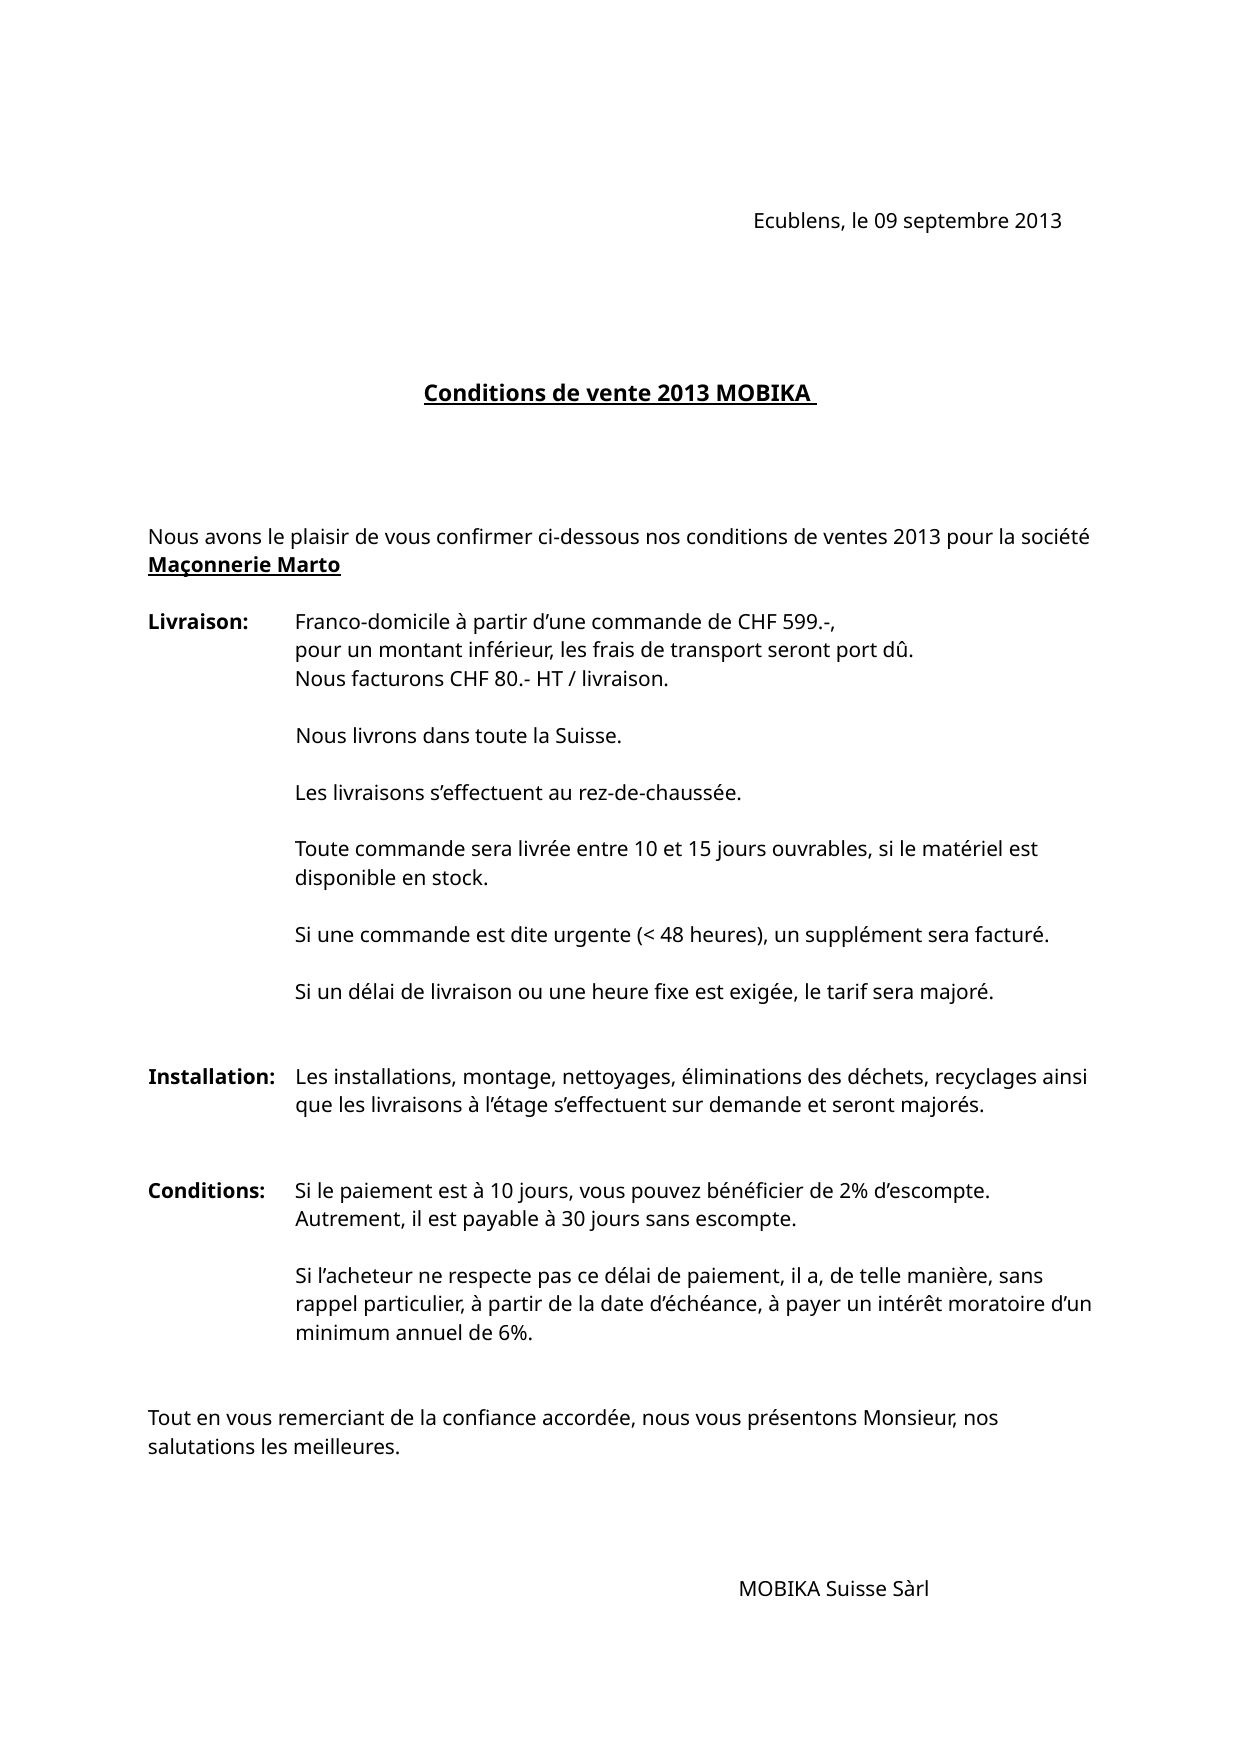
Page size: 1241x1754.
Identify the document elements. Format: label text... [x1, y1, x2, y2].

text Si une commande est dite urgente (< 48 heures), un supplément sera facturé. [294, 920, 1093, 948]
text Tout en vous remerciant de la confiance accordée, nous vous présentons Monsieur, nos salutations les meilleures. [148, 1403, 1093, 1460]
text Les livraisons s’effectuent au rez-de-chaussée. [221, 778, 1093, 806]
text Autrement, il est payable à 30 jours sans escompte. [221, 1204, 1093, 1233]
text Conditions: Si le paiement est à 10 jours, vous pouvez bénéficier de 2% d’escompte. [148, 1176, 1093, 1204]
text MOBIKA Suisse Sàrl [148, 1546, 1093, 1602]
text Nous avons le plaisir de vous confirmer ci-dessous nos conditions de ventes 2013 pour la société Maçonnerie Marto [148, 522, 1093, 579]
text Ecublens, le 09 septembre 2013 [148, 205, 1093, 234]
text Nous facturons CHF 80.- HT / livraison. [148, 664, 1093, 692]
text Installation: Les installations, montage, nettoyages, éliminations des déchets, recyclages ainsi que les livraisons à l’étage s’effectuent sur demande et seront majorés. [148, 1062, 1093, 1119]
text Si l’acheteur ne respecte pas ce délai de paiement, il a, de telle manière, sans rappel particulier, à partir de la date d’échéance, à payer un intérêt moratoire d’un minimum annuel de 6%. [295, 1261, 1093, 1346]
text Conditions de vente 2013 MOBIKA [148, 377, 1093, 408]
text Si un délai de livraison ou une heure fixe est exigée, le tarif sera majoré. [221, 977, 1093, 1005]
text Toute commande sera livrée entre 10 et 15 jours ouvrables, si le matériel est disponible en stock. [294, 834, 1093, 891]
text Nous livrons dans toute la Suisse. [221, 721, 1093, 749]
text Livraison: Franco-domicile à partir d’une commande de CHF 599.-, pour un montant inférieur, les frais de transport seront port dû. [148, 607, 1093, 664]
